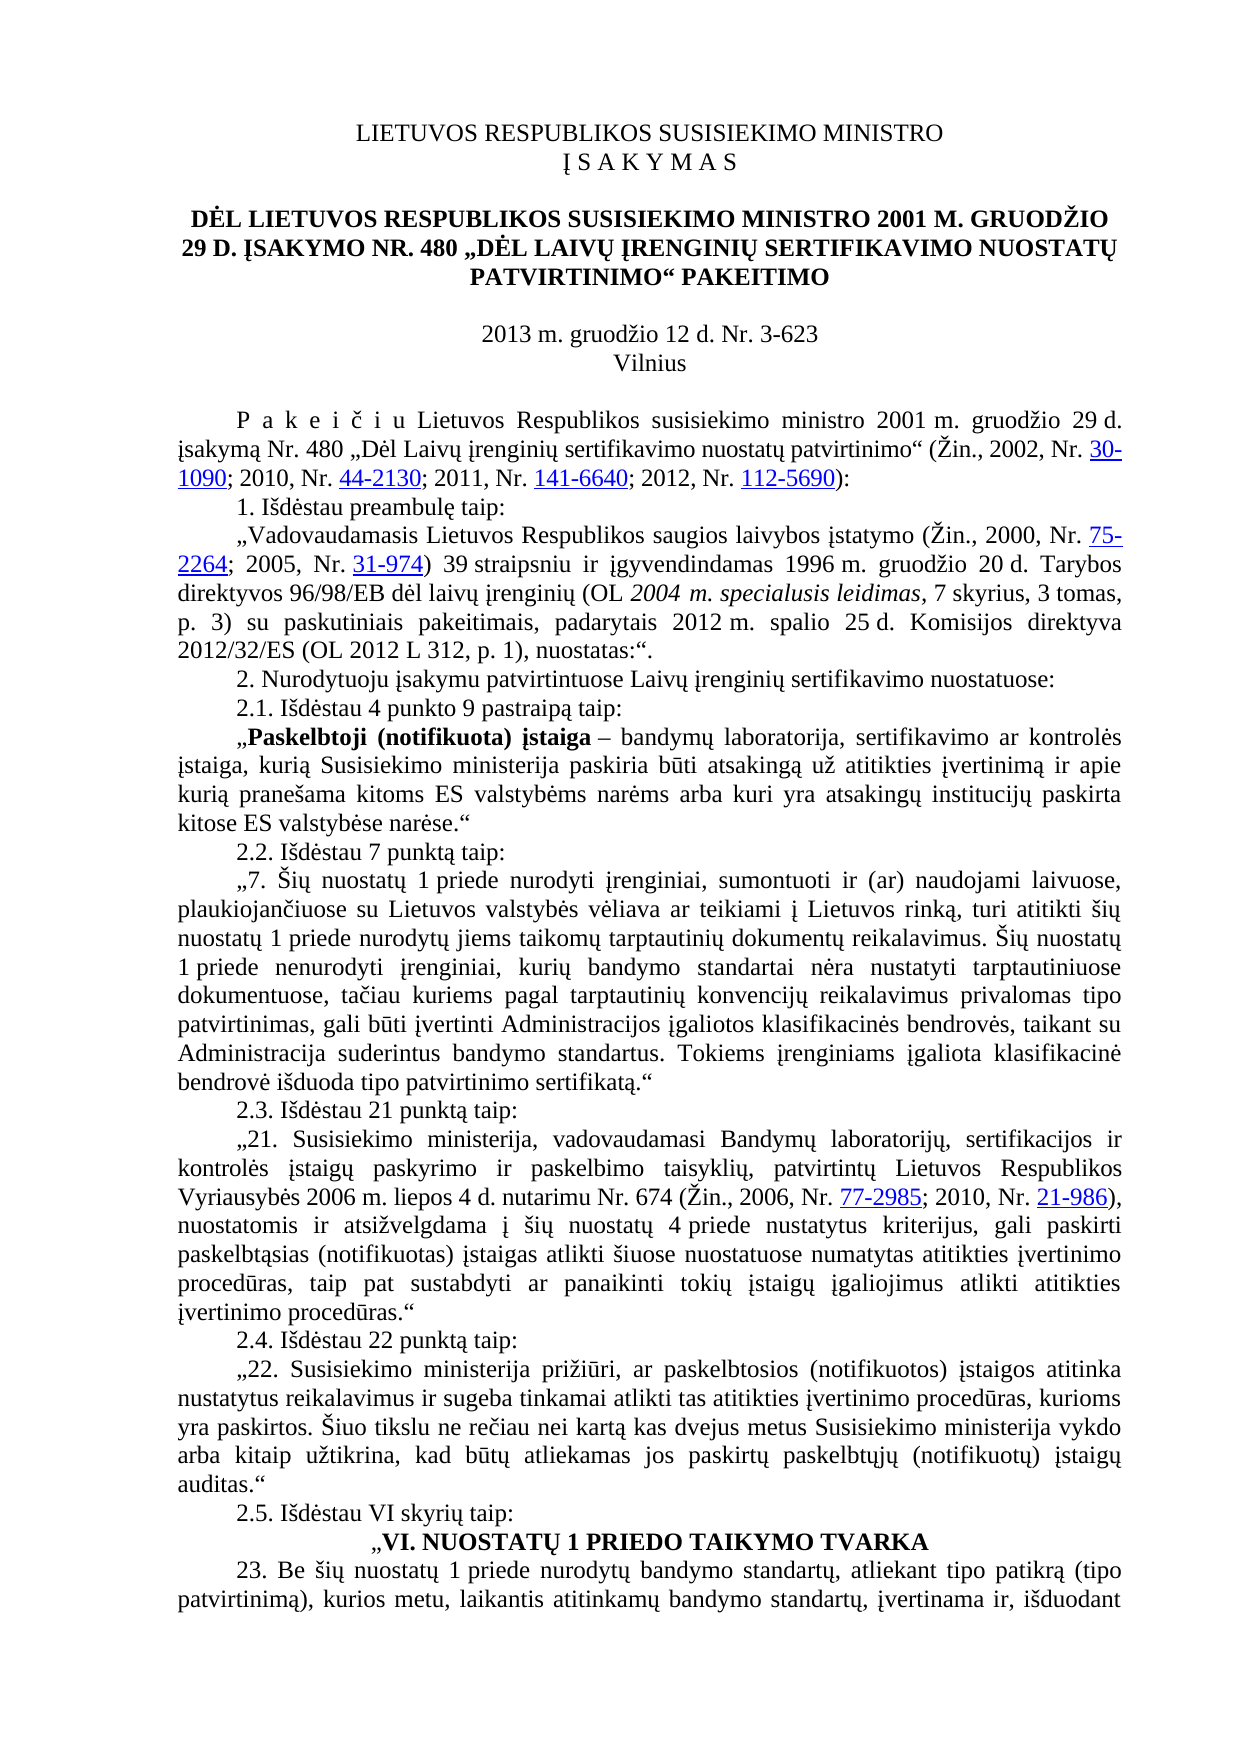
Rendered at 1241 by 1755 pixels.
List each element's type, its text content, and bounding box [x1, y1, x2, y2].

text P a k e i č i u Lietuvos Respublikos susisiekimo ministro 2001 m. gruodžio 29 d. įsakymą Nr. 480 „Dėl Laivų įrenginių sertifikavimo nuostatų patvirtinimo“ (Žin., 2002, Nr. 30-1090; 2010, Nr. 44-2130; 2011, Nr. 141-6640; 2012, Nr. 112-5690): [177, 406, 1122, 492]
text „Paskelbtoji (notifikuota) įstaiga – bandymų laboratorija, sertifikavimo ar kontrolės įstaiga, kurią Susisiekimo ministerija paskiria būti atsakingą už atitikties įvertinimą ir apie kurią pranešama kitoms ES valstybėms narėms arba kuri yra atsakingų institucijų paskirta kitose ES valstybėse narėse.“ [177, 722, 1122, 837]
text 2.3. Išdėstau 21 punktą taip: [177, 1096, 1122, 1124]
text Vilnius [177, 348, 1122, 377]
text „21. Susisiekimo ministerija, vadovaudamasi Bandymų laboratorijų, sertifikacijos ir kontrolės įstaigų paskyrimo ir paskelbimo taisyklių, patvirtintų Lietuvos Respublikos Vyriausybės 2006 m. liepos 4 d. nutarimu Nr. 674 (Žin., 2006, Nr. 77-2985; 2010, Nr. 21-986), nuostatomis ir atsižvelgdama į šių nuostatų 4 priede nustatytus kriterijus, gali paskirti paskelbtąsias (notifikuotas) įstaigas atlikti šiuose nuostatuose numatytas atitikties įvertinimo procedūras, taip pat sustabdyti ar panaikinti tokių įstaigų įgaliojimus atlikti atitikties įvertinimo procedūras.“ [177, 1124, 1122, 1326]
text 2.2. Išdėstau 7 punktą taip: [177, 837, 1122, 866]
text 2.5. Išdėstau VI skyrių taip: [177, 1498, 1122, 1527]
text 2.1. Išdėstau 4 punkto 9 pastraipą taip: [177, 693, 1122, 722]
text 2. Nurodytuoju įsakymu patvirtintuose Laivų įrenginių sertifikavimo nuostatuose: [177, 664, 1122, 693]
text „22. Susisiekimo ministerija prižiūri, ar paskelbtosios (notifikuotos) įstaigos atitinka nustatytus reikalavimus ir sugeba tinkamai atlikti tas atitikties įvertinimo procedūras, kurioms yra paskirtos. Šiuo tikslu ne rečiau nei kartą kas dvejus metus Susisiekimo ministerija vykdo arba kitaip užtikrina, kad būtų atliekamas jos paskirtų paskelbtųjų (notifikuotų) įstaigų auditas.“ [177, 1354, 1122, 1498]
text 1. Išdėstau preambulę taip: [177, 492, 1122, 521]
text DĖL LIETUVOS RESPUBLIKOS SUSISIEKIMO MINISTRO 2001 M. GRUODŽIO 29 D. ĮSAKYMO Nr. 480 „DĖL LAIVŲ ĮRENGINIŲ SERTIFIKAVIMO NUOSTATŲ PATVIRTINIMO“ PAKEITIMO [177, 204, 1122, 291]
text Į S A K Y M A S [177, 147, 1122, 176]
text 23. Be šių nuostatų 1 priede nurodytų bandymo standartų, atliekant tipo patikrą (tipo patvirtinimą), kurios metu, laikantis atitinkamų bandymo standartų, įvertinama ir, išduodant [177, 1556, 1122, 1613]
text „7. Šių nuostatų 1 priede nurodyti įrenginiai, sumontuoti ir (ar) naudojami laivuose, plaukiojančiuose su Lietuvos valstybės vėliava ar teikiami į Lietuvos rinką, turi atitikti šių nuostatų 1 priede nurodytų jiems taikomų tarptautinių dokumentų reikalavimus. Šių nuostatų 1 priede nenurodyti įrenginiai, kurių bandymo standartai nėra nustatyti tarptautiniuose dokumentuose, tačiau kuriems pagal tarptautinių konvencijų reikalavimus privalomas tipo patvirtinimas, gali būti įvertinti Administracijos įgaliotos klasifikacinės bendrovės, taikant su Administracija suderintus bandymo standartus. Tokiems įrenginiams įgaliota klasifikacinė bendrovė išduoda tipo patvirtinimo sertifikatą.“ [177, 866, 1122, 1096]
text LIETUVOS RESPUBLIKOS SUSISIEKIMO MINISTRO [177, 118, 1122, 147]
text „Vadovaudamasis Lietuvos Respublikos saugios laivybos įstatymo (Žin., 2000, Nr. 75-2264; 2005, Nr. 31-974) 39 straipsniu ir įgyvendindamas 1996 m. gruodžio 20 d. Tarybos direktyvos 96/98/EB dėl laivų įrenginių (OL 2004 m. specialusis leidimas, 7 skyrius, 3 tomas, p. 3) su paskutiniais pakeitimais, padarytais 2012 m. spalio 25 d. Komisijos direktyva 2012/32/ES (OL 2012 L 312, p. 1), nuostatas:“. [177, 521, 1122, 664]
text 2.4. Išdėstau 22 punktą taip: [177, 1326, 1122, 1354]
text „VI. NUOSTATŲ 1 PRIEDO TAIKYMO TVARKA [177, 1527, 1122, 1556]
text 2013 m. gruodžio 12 d. Nr. 3-623 [177, 319, 1122, 348]
